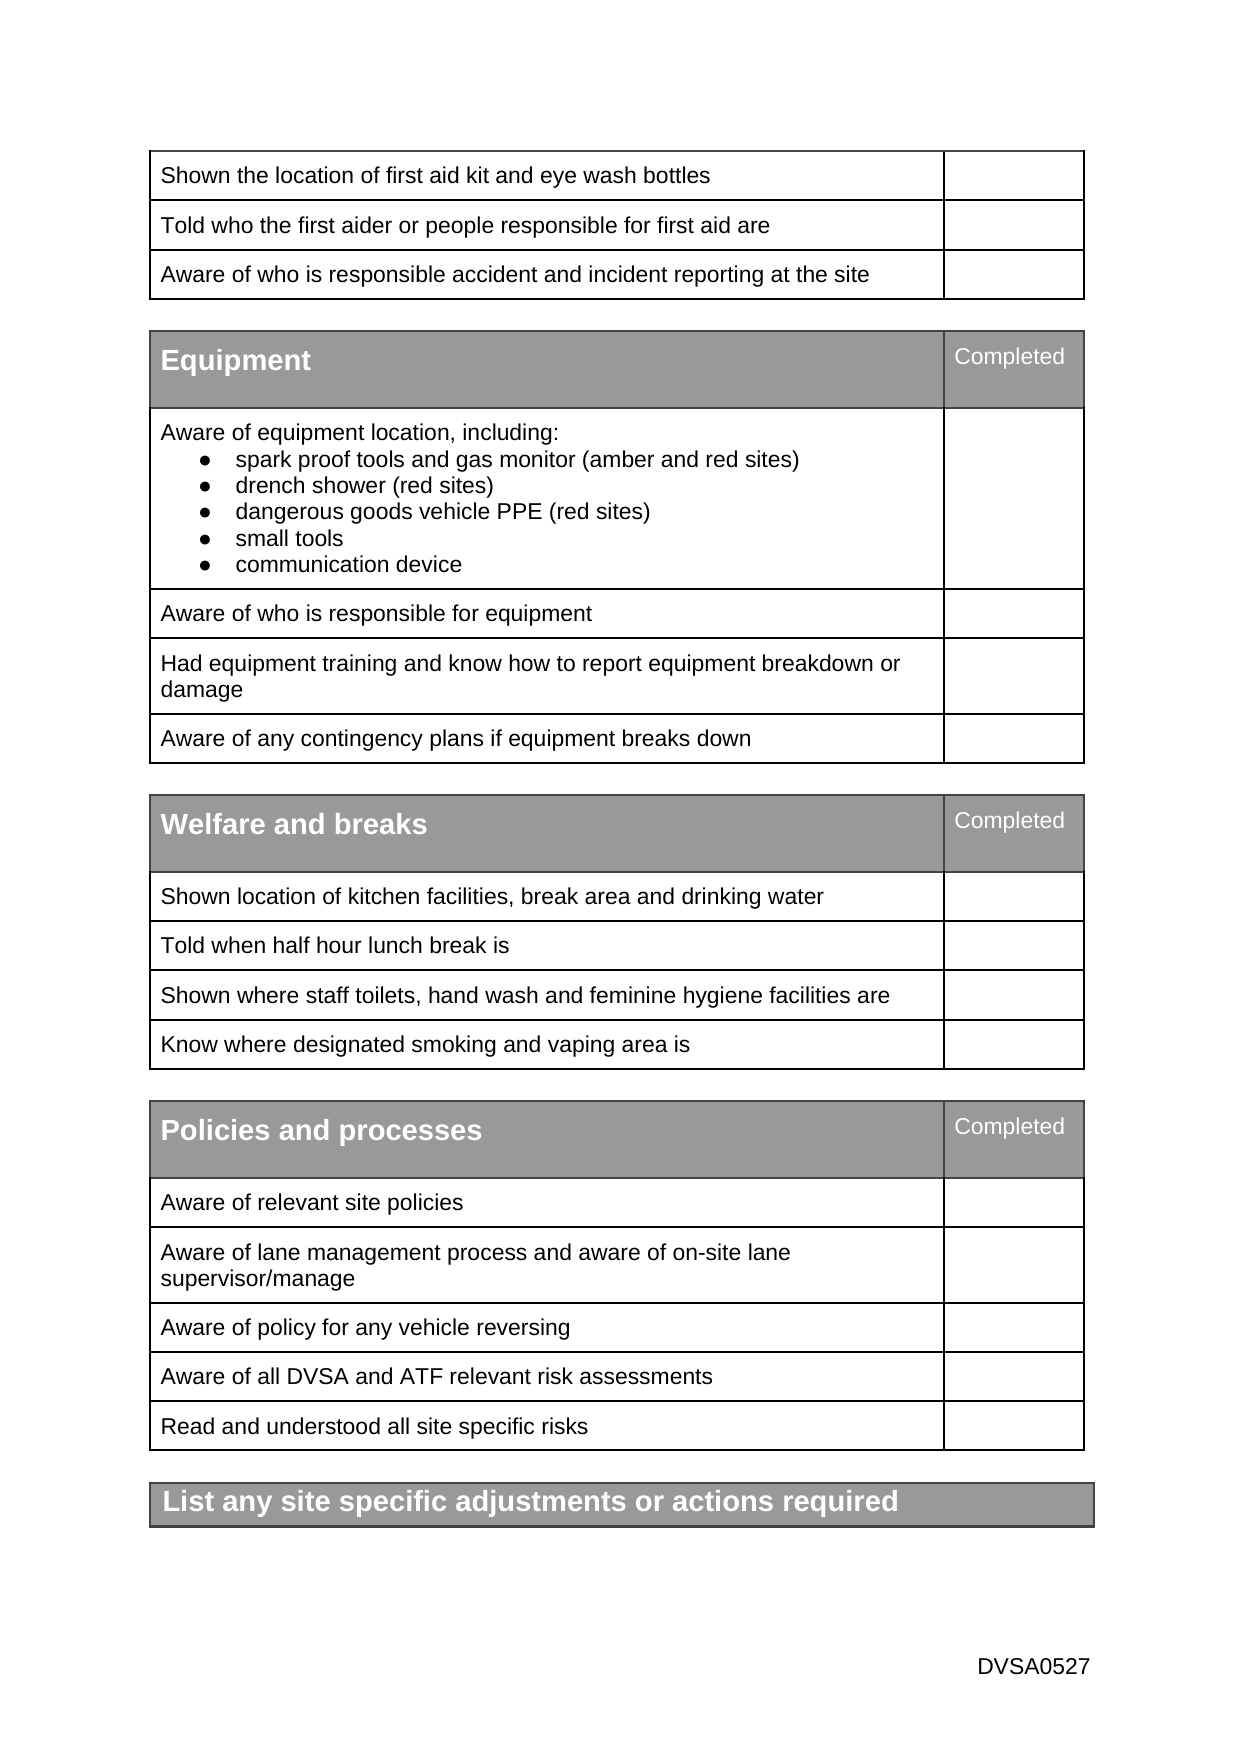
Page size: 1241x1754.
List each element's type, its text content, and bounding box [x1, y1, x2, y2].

table_cell Told when half hour lunch break is [151, 922, 943, 969]
table_cell [945, 1179, 1083, 1226]
table_cell [945, 922, 1083, 969]
table_header Completed [945, 332, 1083, 407]
table_cell Told who the first aider or people responsible for first aid are [151, 201, 943, 248]
table_cell [945, 251, 1083, 298]
table_cell [945, 152, 1083, 199]
table_cell [945, 201, 1083, 248]
table_cell Shown where staff toilets, hand wash and feminine hygiene facilities are [151, 971, 943, 1018]
table_cell Aware of policy for any vehicle reversing [151, 1304, 943, 1351]
table_cell Aware of relevant site policies [151, 1179, 943, 1226]
table_header Equipment [151, 332, 943, 407]
table_cell Shown the location of first aid kit and eye wash bottles [151, 152, 943, 199]
table_cell [945, 873, 1083, 920]
table_cell Aware of all DVSA and ATF relevant risk assessments [151, 1353, 943, 1400]
table_cell [945, 1021, 1083, 1068]
table_header Welfare and breaks [151, 796, 943, 871]
table_header List any site specific adjustments or actions required [151, 1484, 1093, 1525]
table_header Policies and processes [151, 1102, 943, 1177]
table_cell [945, 590, 1083, 637]
table_cell Aware of equipment location, including: spark proof tools and gas monitor (amber and red sites) drench shower (red sites) dangerous goods vehicle PPE (red sites) small tools communication device [151, 409, 943, 588]
table_cell [945, 715, 1083, 762]
table_cell Aware of lane management process and aware of on-site lane supervisor/manage [151, 1228, 943, 1302]
table_cell [945, 1402, 1083, 1449]
table_cell Aware of any contingency plans if equipment breaks down [151, 715, 943, 762]
table_cell Aware of who is responsible for equipment [151, 590, 943, 637]
table_cell [945, 1228, 1083, 1302]
table_header Completed [945, 1102, 1083, 1177]
table_cell [945, 639, 1083, 713]
table_cell Aware of who is responsible accident and incident reporting at the site [151, 251, 943, 298]
table_cell Shown location of kitchen facilities, break area and drinking water [151, 873, 943, 920]
table_cell [945, 971, 1083, 1018]
table_cell Had equipment training and know how to report equipment breakdown or damage [151, 639, 943, 713]
table_cell Know where designated smoking and vaping area is [151, 1021, 943, 1068]
table_cell Read and understood all site specific risks [151, 1402, 943, 1449]
table_cell [945, 1304, 1083, 1351]
table_header Completed [945, 796, 1083, 871]
table_cell [945, 409, 1083, 588]
table_cell [945, 1353, 1083, 1400]
